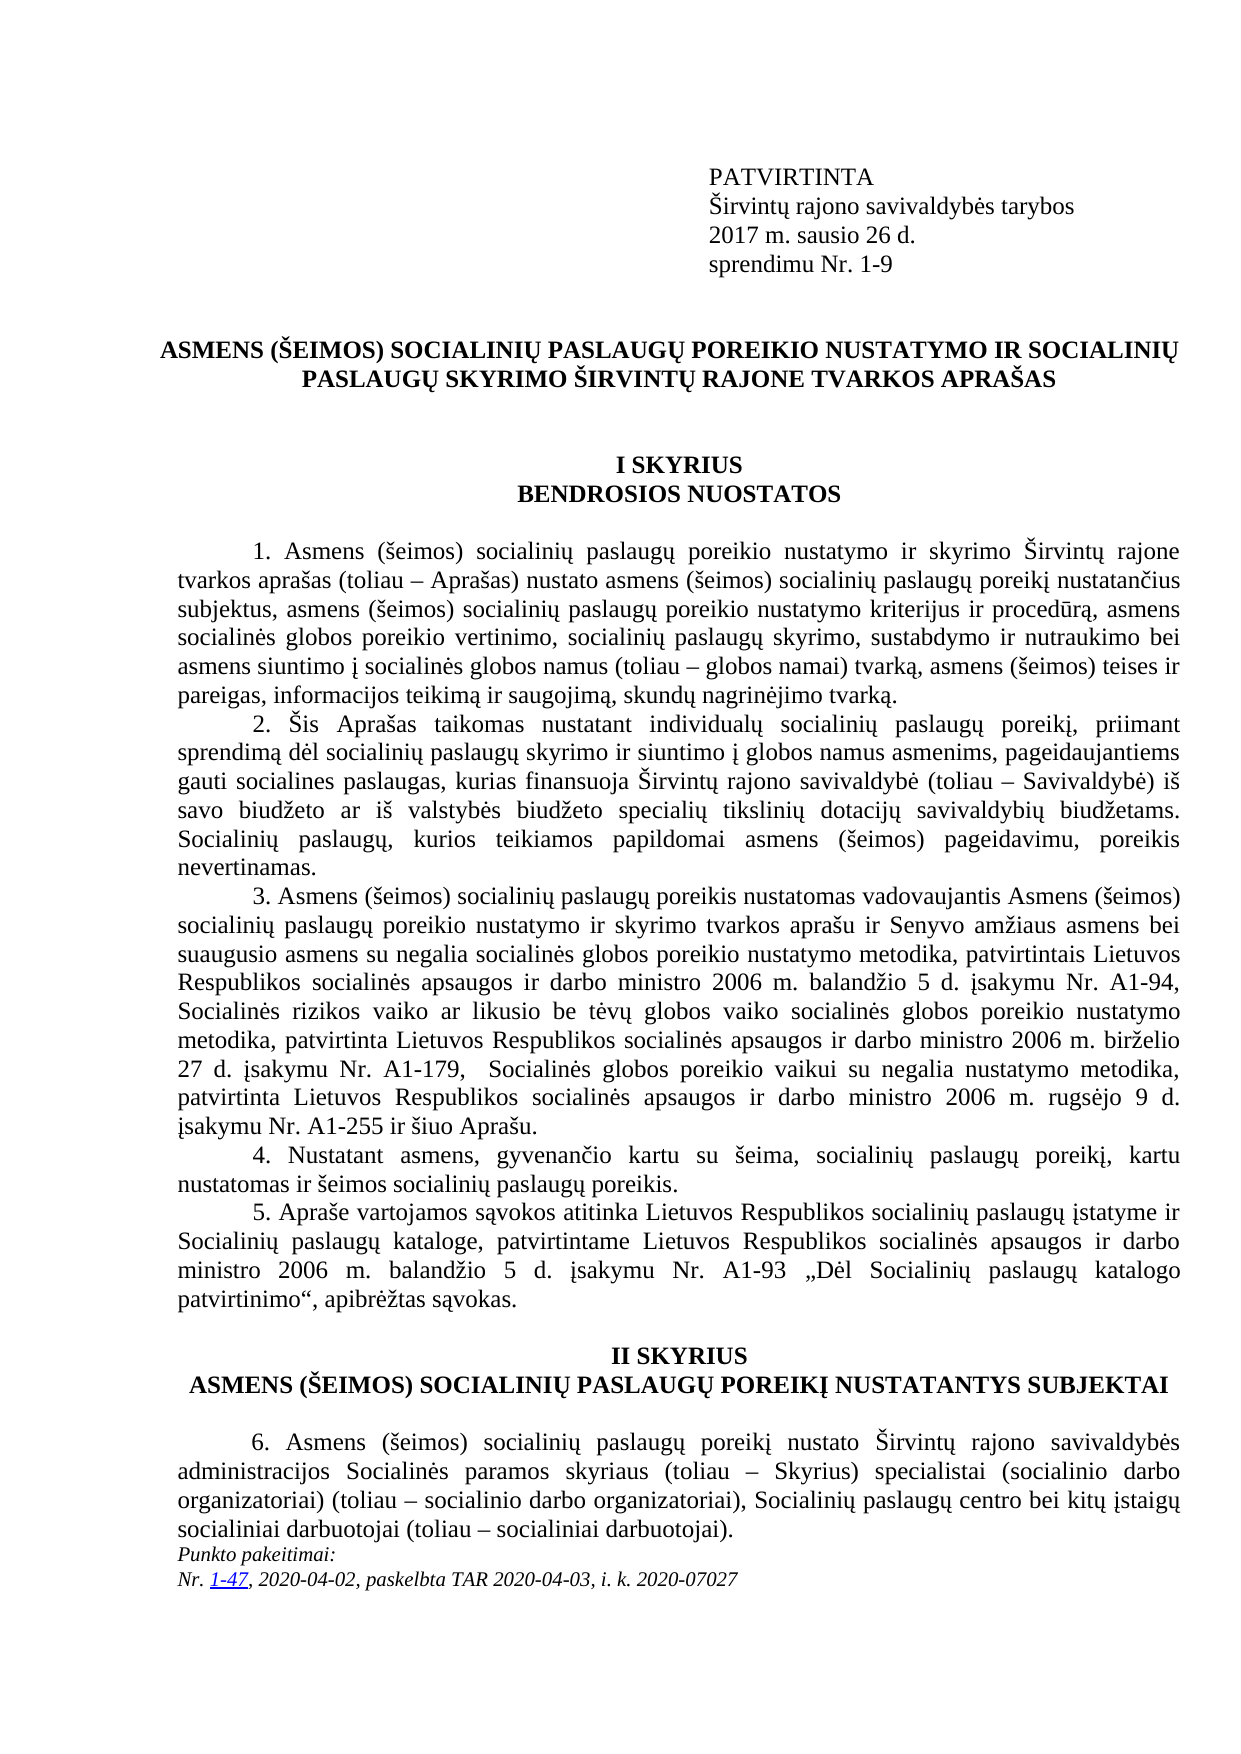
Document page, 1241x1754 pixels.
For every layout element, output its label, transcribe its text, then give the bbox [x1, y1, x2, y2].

text 2. Šis Aprašas taikomas nustatant individualų socialinių paslaugų poreikį, priimant sprendimą dėl socialinių paslaugų skyrimo ir siuntimo į globos namus asmenims, pageidaujantiems gauti socialines paslaugas, kurias finansuoja Širvintų rajono savivaldybė (toliau – Savivaldybė) iš savo biudžeto ar iš valstybės biudžeto specialių tikslinių dotacijų savivaldybių biudžetams. Socialinių paslaugų, kurios teikiamos papildomai asmens (šeimos) pageidavimu, poreikis nevertinamas. [177, 709, 1181, 881]
text Punkto pakeitimai: [177, 1542, 1181, 1566]
text 5. Apraše vartojamos sąvokos atitinka Lietuvos Respublikos socialinių paslaugų įstatyme ir Socialinių paslaugų kataloge, patvirtintame Lietuvos Respublikos socialinės apsaugos ir darbo ministro 2006 m. balandžio 5 d. įsakymu Nr. A1-93 „Dėl Socialinių paslaugų katalogo patvirtinimo“, apibrėžtas sąvokas. [177, 1197, 1181, 1312]
text BENDROSIOS NUOSTATOS [177, 479, 1181, 507]
text I SKYRIUS [177, 450, 1181, 479]
text 3. Asmens (šeimos) socialinių paslaugų poreikis nustatomas vadovaujantis Asmens (šeimos) socialinių paslaugų poreikio nustatymo ir skyrimo tvarkos aprašu ir Senyvo amžiaus asmens bei suaugusio asmens su negalia socialinės globos poreikio nustatymo metodika, patvirtintais Lietuvos Respublikos socialinės apsaugos ir darbo ministro 2006 m. balandžio 5 d. įsakymu Nr. A1-94, Socialinės rizikos vaiko ar likusio be tėvų globos vaiko socialinės globos poreikio nustatymo metodika, patvirtinta Lietuvos Respublikos socialinės apsaugos ir darbo ministro 2006 m. birželio 27 d. įsakymu Nr. A1-179, Socialinės globos poreikio vaikui su negalia nustatymo metodika, patvirtinta Lietuvos Respublikos socialinės apsaugos ir darbo ministro 2006 m. rugsėjo 9 d. įsakymu Nr. A1-255 ir šiuo Aprašu. [177, 881, 1181, 1140]
text ASMENS (ŠEIMOS) SOCIALINIŲ PASLAUGŲ POREIKIO NUSTATYMO IR SOCIALINIŲ PASLAUGŲ SKYRIMO ŠIRVINTŲ RAJONE TVARKOS APRAŠAS [158, 335, 1181, 392]
text II SKYRIUS [177, 1341, 1181, 1370]
text PATVIRTINTA [709, 162, 1181, 191]
text ASMENS (ŠEIMOS) SOCIALINIŲ PASLAUGŲ POREIKĮ NUSTATANTYS SUBJEKTAI [177, 1370, 1181, 1399]
text 4. Nustatant asmens, gyvenančio kartu su šeima, socialinių paslaugų poreikį, kartu nustatomas ir šeimos socialinių paslaugų poreikis. [177, 1140, 1181, 1197]
text Širvintų rajono savivaldybės tarybos [709, 191, 1181, 220]
text 6. Asmens (šeimos) socialinių paslaugų poreikį nustato Širvintų rajono savivaldybės administracijos Socialinės paramos skyriaus (toliau – Skyrius) specialistai (socialinio darbo organizatoriai) (toliau – socialinio darbo organizatoriai), Socialinių paslaugų centro bei kitų įstaigų socialiniai darbuotojai (toliau – socialiniai darbuotojai). [177, 1427, 1181, 1542]
text 1. Asmens (šeimos) socialinių paslaugų poreikio nustatymo ir skyrimo Širvintų rajone tvarkos aprašas (toliau – Aprašas) nustato asmens (šeimos) socialinių paslaugų poreikį nustatančius subjektus, asmens (šeimos) socialinių paslaugų poreikio nustatymo kriterijus ir procedūrą, asmens socialinės globos poreikio vertinimo, socialinių paslaugų skyrimo, sustabdymo ir nutraukimo bei asmens siuntimo į socialinės globos namus (toliau – globos namai) tvarką, asmens (šeimos) teises ir pareigas, informacijos teikimą ir saugojimą, skundų nagrinėjimo tvarką. [177, 536, 1181, 709]
text sprendimu Nr. 1-9 [709, 249, 1181, 277]
text Nr. 1-47, 2020-04-02, paskelbta TAR 2020-04-03, i. k. 2020-07027 [177, 1566, 1181, 1591]
text 2017 m. sausio 26 d. [709, 220, 1181, 249]
